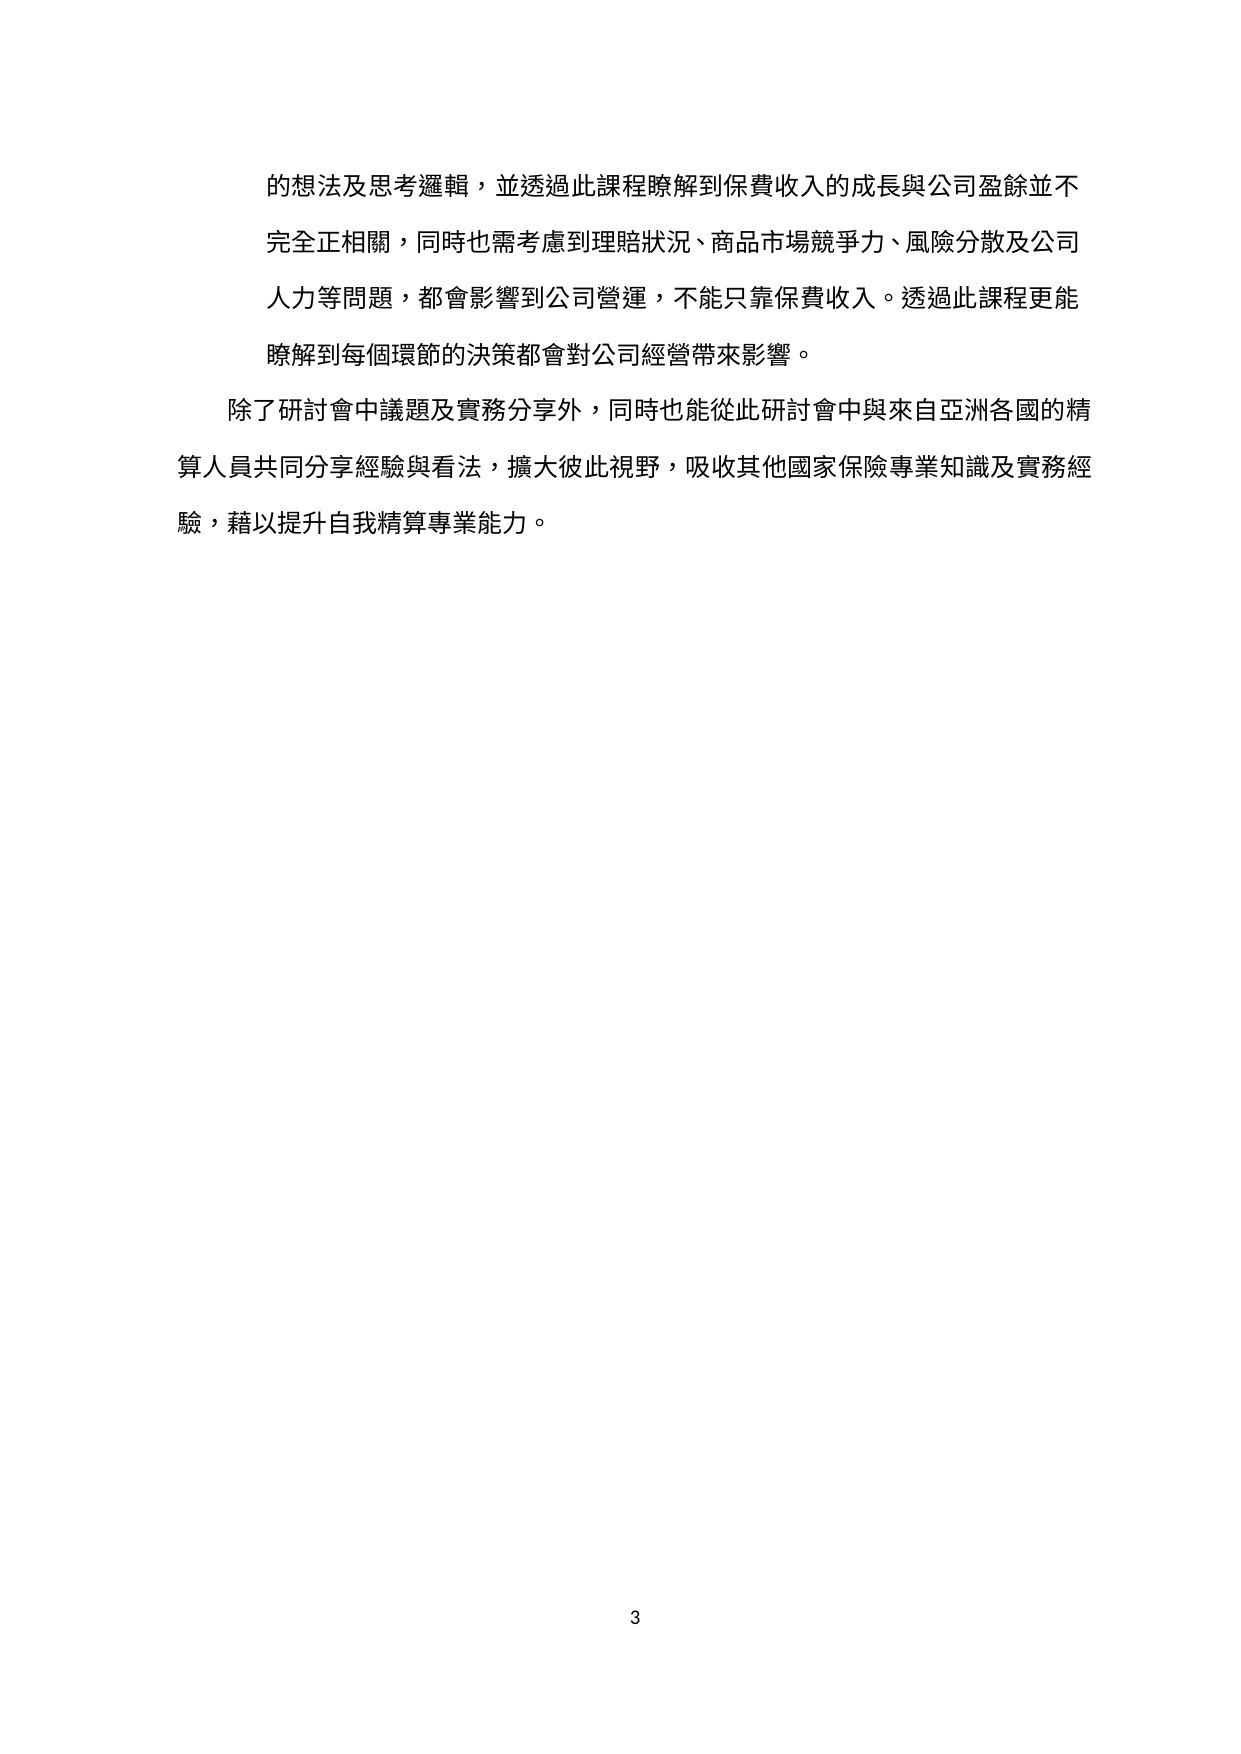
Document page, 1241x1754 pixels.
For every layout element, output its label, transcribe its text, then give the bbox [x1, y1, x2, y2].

text 除了研討會中議題及實務分享外，同時也能從此研討會中與來自亞洲各國的精算人員共同分享經驗與看法，擴大彼此視野，吸收其他國家保險專業知識及實務經驗，藉以提升自我精算專業能力。 [177, 390, 1092, 540]
list 的想法及思考邏輯，並透過此課程瞭解到保費收入的成長與公司盈餘並不完全正相關，同時也需考慮到理賠狀況、商品市場競爭力、風險分散及公司人力等問題，都會影響到公司營運，不能只靠保費收入。透過此課程更能瞭解到每個環節的決策都會對公司經營帶來影響。 [207, 166, 1080, 372]
